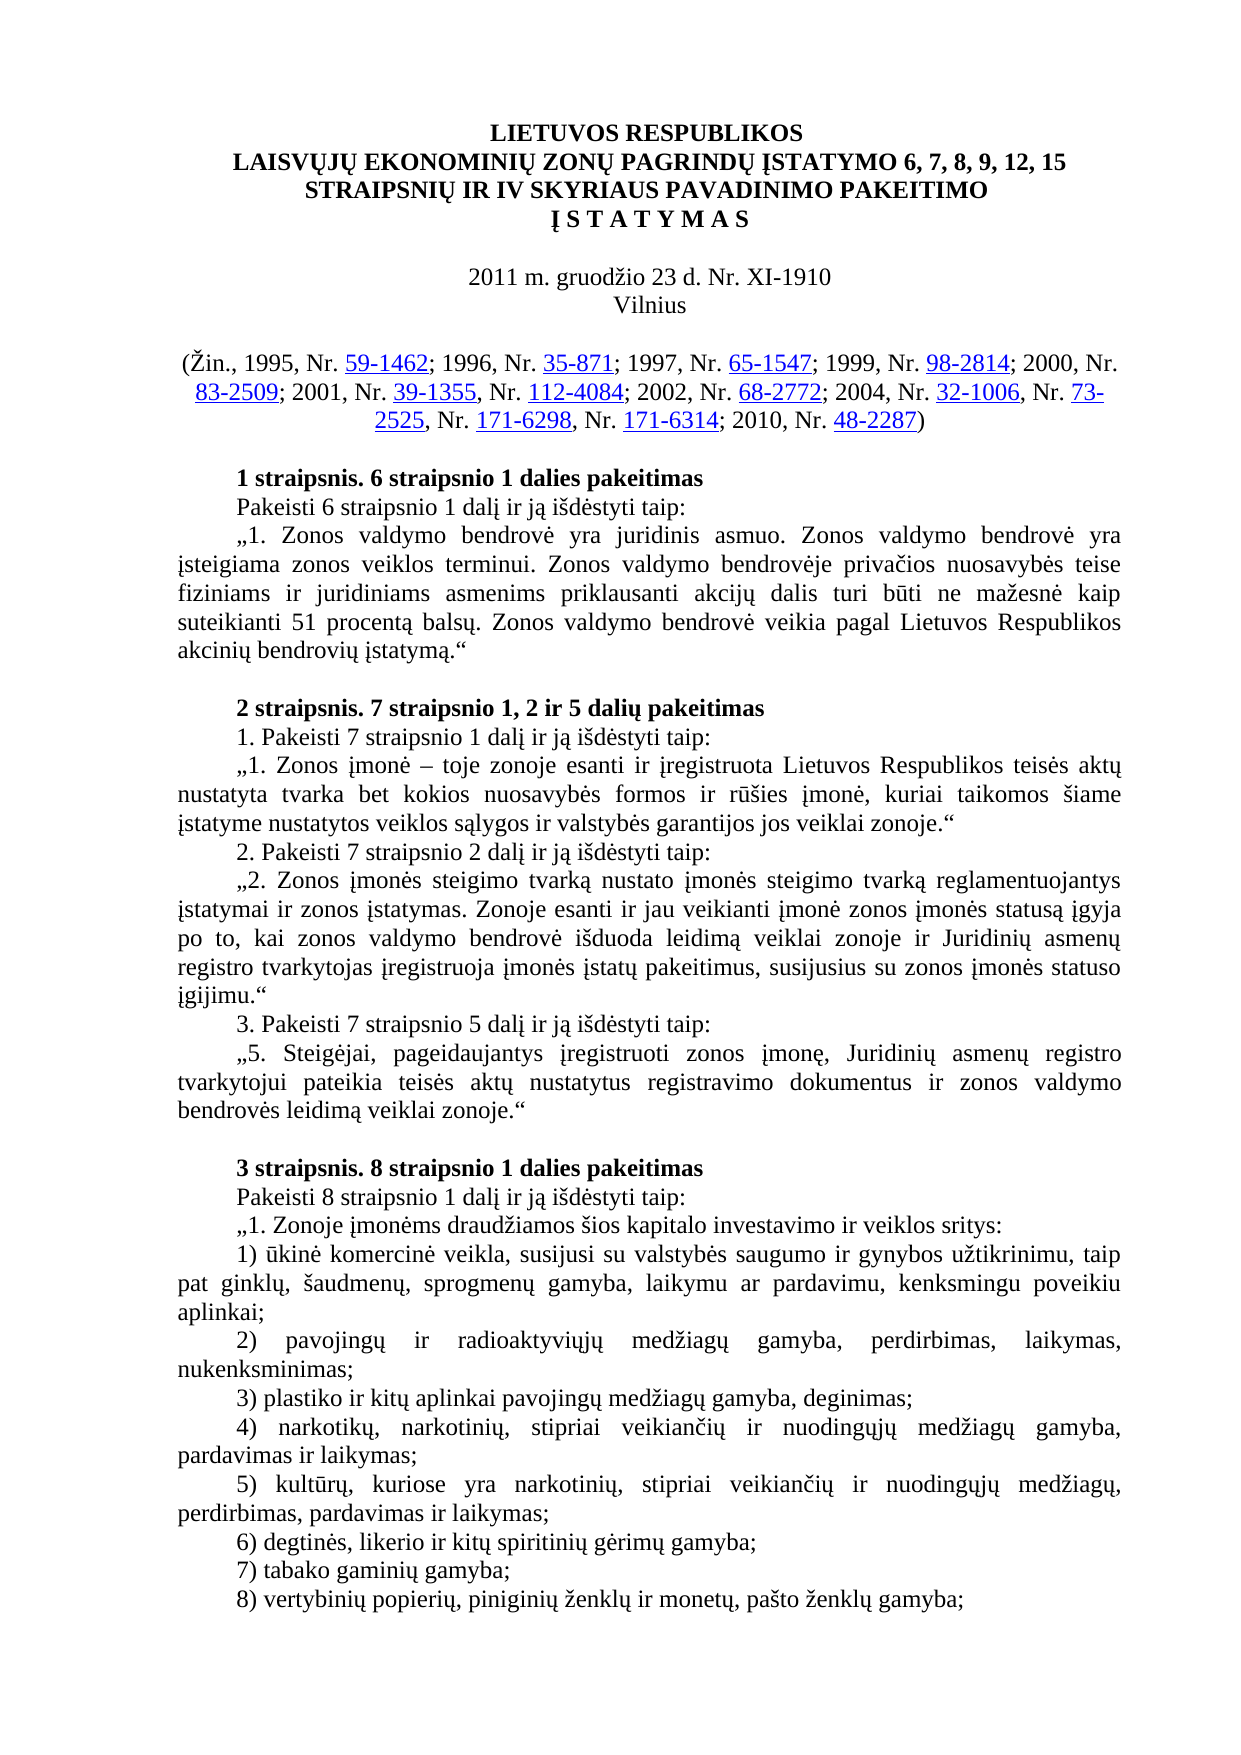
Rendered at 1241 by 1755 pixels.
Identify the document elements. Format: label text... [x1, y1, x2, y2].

text 7) tabako gaminių gamyba; [177, 1556, 1122, 1584]
text Pakeisti 8 straipsnio 1 dalį ir ją išdėstyti taip: [177, 1182, 1122, 1211]
text 1 straipsnis. 6 straipsnio 1 dalies pakeitimas [177, 463, 1122, 492]
text „1. Zonoje įmonėms draudžiamos šios kapitalo investavimo ir veiklos sritys: [177, 1211, 1122, 1239]
text 2) pavojingų ir radioaktyviųjų medžiagų gamyba, perdirbimas, laikymas, nukenksminimas; [177, 1326, 1122, 1383]
text 1. Pakeisti 7 straipsnio 1 dalį ir ją išdėstyti taip: [177, 722, 1122, 751]
text 3. Pakeisti 7 straipsnio 5 dalį ir ją išdėstyti taip: [177, 1009, 1122, 1038]
text 2. Pakeisti 7 straipsnio 2 dalį ir ją išdėstyti taip: [177, 837, 1122, 866]
text „2. Zonos įmonės steigimo tvarką nustato įmonės steigimo tvarką reglamentuojantys įstatymai ir zonos įstatymas. Zonoje esanti ir jau veikianti įmonė zonos įmonės statusą įgyja po to, kai zonos valdymo bendrovė išduoda leidimą veiklai zonoje ir Juridinių asmenų registro tvarkytojas įregistruoja įmonės įstatų pakeitimus, susijusius su zonos įmonės statuso įgijimu.“ [177, 866, 1122, 1009]
text 2 straipsnis. 7 straipsnio 1, 2 ir 5 dalių pakeitimas [177, 693, 1122, 722]
text 5) kultūrų, kuriose yra narkotinių, stipriai veikiančių ir nuodingųjų medžiagų, perdirbimas, pardavimas ir laikymas; [177, 1469, 1122, 1527]
text LIETUVOS RESPUBLIKOS [177, 118, 1122, 147]
text 1) ūkinė komercinė veikla, susijusi su valstybės saugumo ir gynybos užtikrinimu, taip pat ginklų, šaudmenų, sprogmenų gamyba, laikymu ar pardavimu, kenksmingu poveikiu aplinkai; [177, 1239, 1122, 1326]
text LAISVŲJŲ EKONOMINIŲ ZONŲ PAGRINDŲ ĮSTATYMO 6, 7, 8, 9, 12, 15 STRAIPSNIŲ IR IV SKYRIAUS PAVADINIMO PAKEITIMO [177, 147, 1122, 204]
text 2011 m. gruodžio 23 d. Nr. XI-1910 [177, 262, 1122, 291]
text „5. Steigėjai, pageidaujantys įregistruoti zonos įmonę, Juridinių asmenų registro tvarkytojui pateikia teisės aktų nustatytus registravimo dokumentus ir zonos valdymo bendrovės leidimą veiklai zonoje.“ [177, 1038, 1122, 1124]
text 4) narkotikų, narkotinių, stipriai veikiančių ir nuodingųjų medžiagų gamyba, pardavimas ir laikymas; [177, 1412, 1122, 1469]
text „1. Zonos įmonė – toje zonoje esanti ir įregistruota Lietuvos Respublikos teisės aktų nustatyta tvarka bet kokios nuosavybės formos ir rūšies įmonė, kuriai taikomos šiame įstatyme nustatytos veiklos sąlygos ir valstybės garantijos jos veiklai zonoje.“ [177, 751, 1122, 837]
text 3) plastiko ir kitų aplinkai pavojingų medžiagų gamyba, deginimas; [177, 1383, 1122, 1412]
text Vilnius [177, 291, 1122, 319]
text 6) degtinės, likerio ir kitų spiritinių gėrimų gamyba; [177, 1527, 1122, 1556]
text „1. Zonos valdymo bendrovė yra juridinis asmuo. Zonos valdymo bendrovė yra įsteigiama zonos veiklos terminui. Zonos valdymo bendrovėje privačios nuosavybės teise fiziniams ir juridiniams asmenims priklausanti akcijų dalis turi būti ne mažesnė kaip suteikianti 51 procentą balsų. Zonos valdymo bendrovė veikia pagal Lietuvos Respublikos akcinių bendrovių įstatymą.“ [177, 521, 1122, 664]
text 3 straipsnis. 8 straipsnio 1 dalies pakeitimas [177, 1153, 1122, 1182]
text Į S T A T Y M A S [177, 204, 1122, 233]
text Pakeisti 6 straipsnio 1 dalį ir ją išdėstyti taip: [177, 492, 1122, 521]
text (Žin., 1995, Nr. 59-1462; 1996, Nr. 35-871; 1997, Nr. 65-1547; 1999, Nr. 98-2814; 2000, Nr. 83-2509; 2001, Nr. 39-1355, Nr. 112-4084; 2002, Nr. 68-2772; 2004, Nr. 32-1006, Nr. 73-2525, Nr. 171-6298, Nr. 171-6314; 2010, Nr. 48-2287) [177, 348, 1122, 434]
text 8) vertybinių popierių, piniginių ženklų ir monetų, pašto ženklų gamyba; [177, 1584, 1122, 1613]
